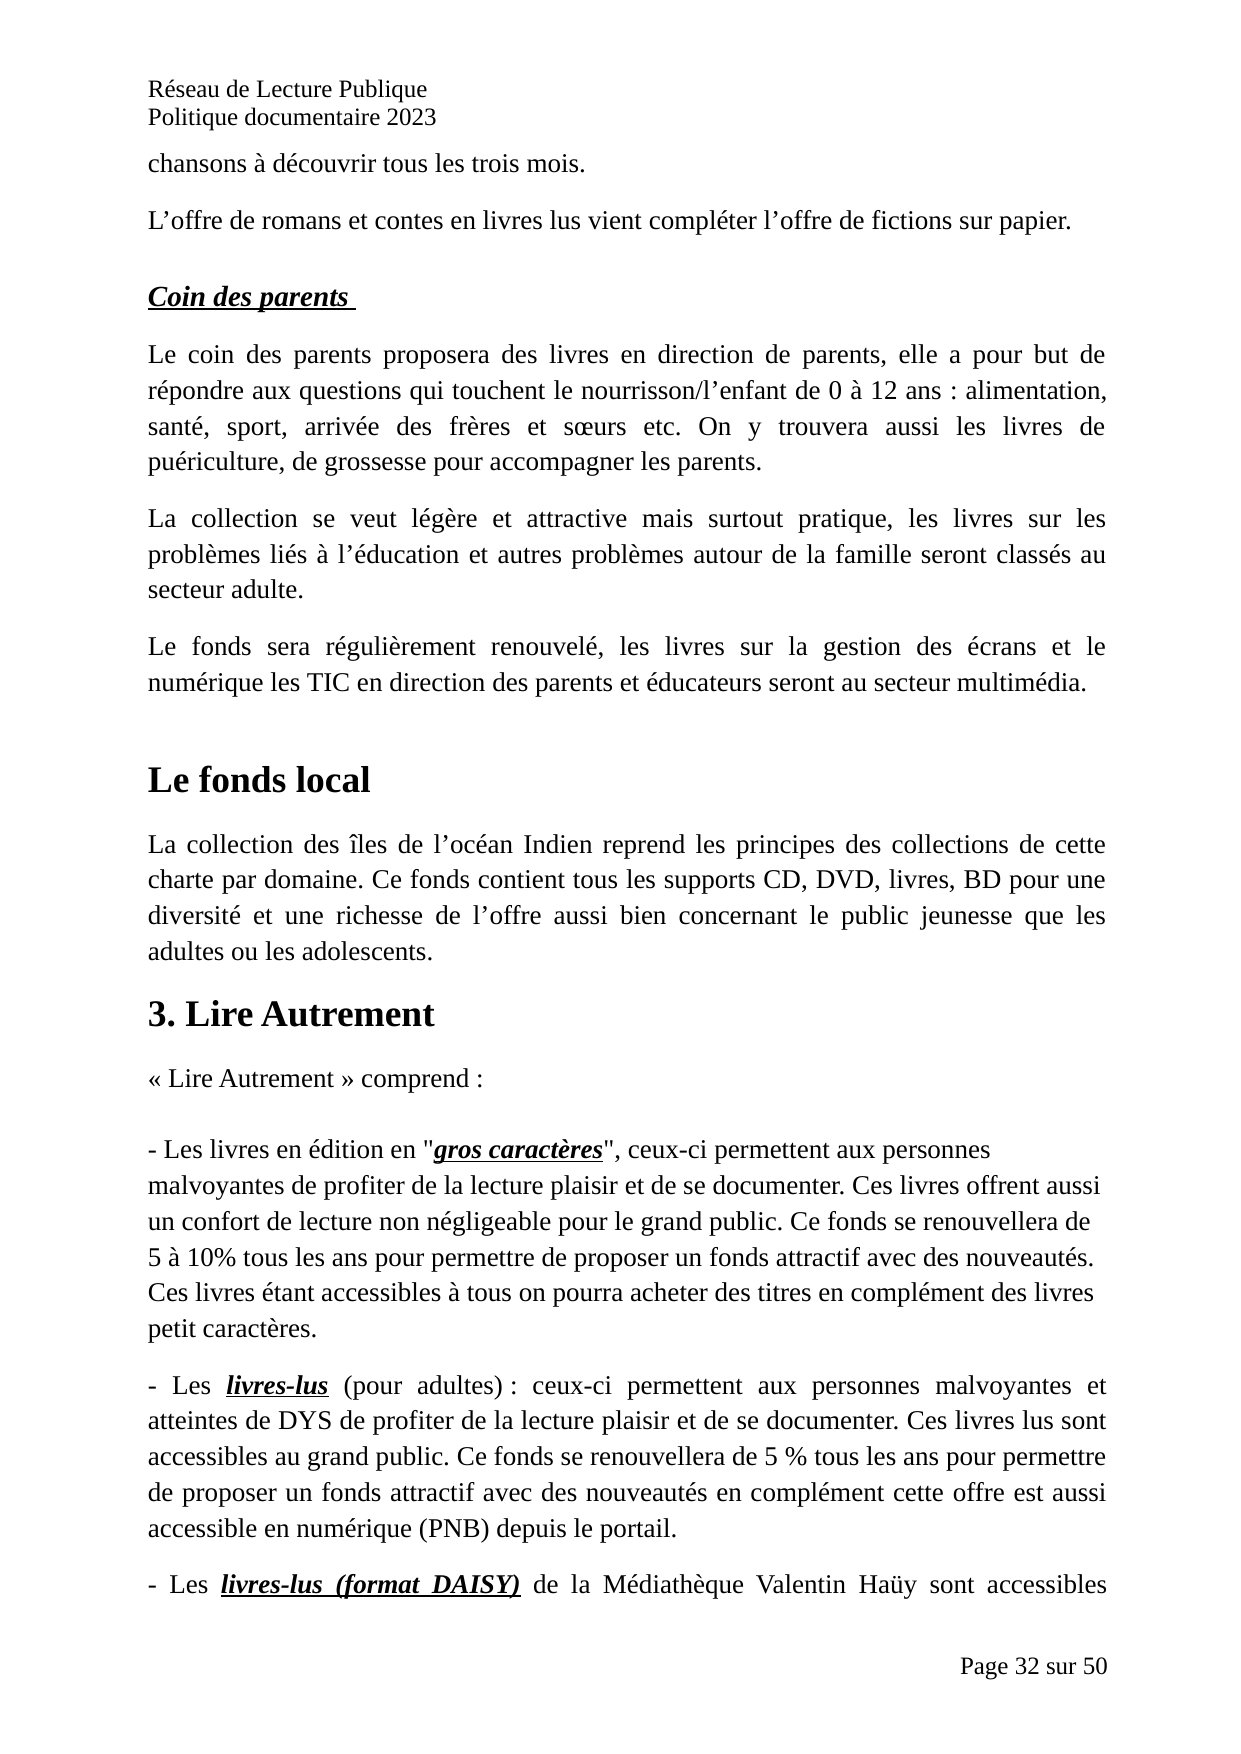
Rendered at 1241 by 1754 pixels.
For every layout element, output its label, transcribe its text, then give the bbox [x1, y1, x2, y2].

text L’offre de romans et contes en livres lus vient compléter l’offre de fictions sur papier. Coin des parents [148, 204, 1107, 312]
text La collection des îles de l’océan Indien reprend les principes des collections de cette charte par domaine. Ce fonds contient tous les supports CD, DVD, livres, BD pour une diversité et une richesse de l’offre aussi bien concernant le public jeunesse que les adultes ou les adolescents. [148, 828, 1107, 966]
text « Lire Autrement » comprend : - Les livres en édition en "gros caractères", ceux-ci permettent aux personnes malvoyantes de profiter de la lecture plaisir et de se documenter. Ces livres offrent aussi un confort de lecture non négligeable pour le grand public. Ce fonds se renouvellera de 5 à 10% tous les ans pour permettre de proposer un fonds attractif avec des nouveautés. Ces livres étant accessibles à tous on pourra acheter des titres en complément des livres petit caractères. [148, 1062, 1107, 1343]
text Le fonds local [148, 722, 1107, 801]
text Le fonds sera régulièrement renouvelé, les livres sur la gestion des écrans et le numérique les TIC en direction des parents et éducateurs seront au secteur multimédia. [148, 630, 1107, 697]
text Le coin des parents proposera des livres en direction de parents, elle a pour but de répondre aux questions qui touchent le nourrisson/l’enfant de 0 à 12 ans : alimentation, santé, sport, arrivée des frères et sœurs etc. On y trouvera aussi les livres de puériculture, de grossesse pour accompagner les parents. [148, 338, 1107, 477]
text 3. Lire Autrement [148, 992, 1107, 1035]
text La collection se veut légère et attractive mais surtout pratique, les livres sur les problèmes liés à l’éducation et autres problèmes autour de la famille seront classés au secteur adulte. [148, 502, 1107, 604]
text - Les livres-lus (format DAISY) de la Médiathèque Valentin Haüy sont accessibles [148, 1568, 1107, 1599]
text - Les livres-lus (pour adultes) : ceux-ci permettent aux personnes malvoyantes et atteintes de DYS de profiter de la lecture plaisir et de se documenter. Ces livres lus sont accessibles au grand public. Ce fonds se renouvellera de 5 % tous les ans pour permettre de proposer un fonds attractif avec des nouveautés en complément cette offre est aussi accessible en numérique (PNB) depuis le portail. [148, 1369, 1107, 1543]
text chansons à découvrir tous les trois mois. [148, 148, 1107, 179]
